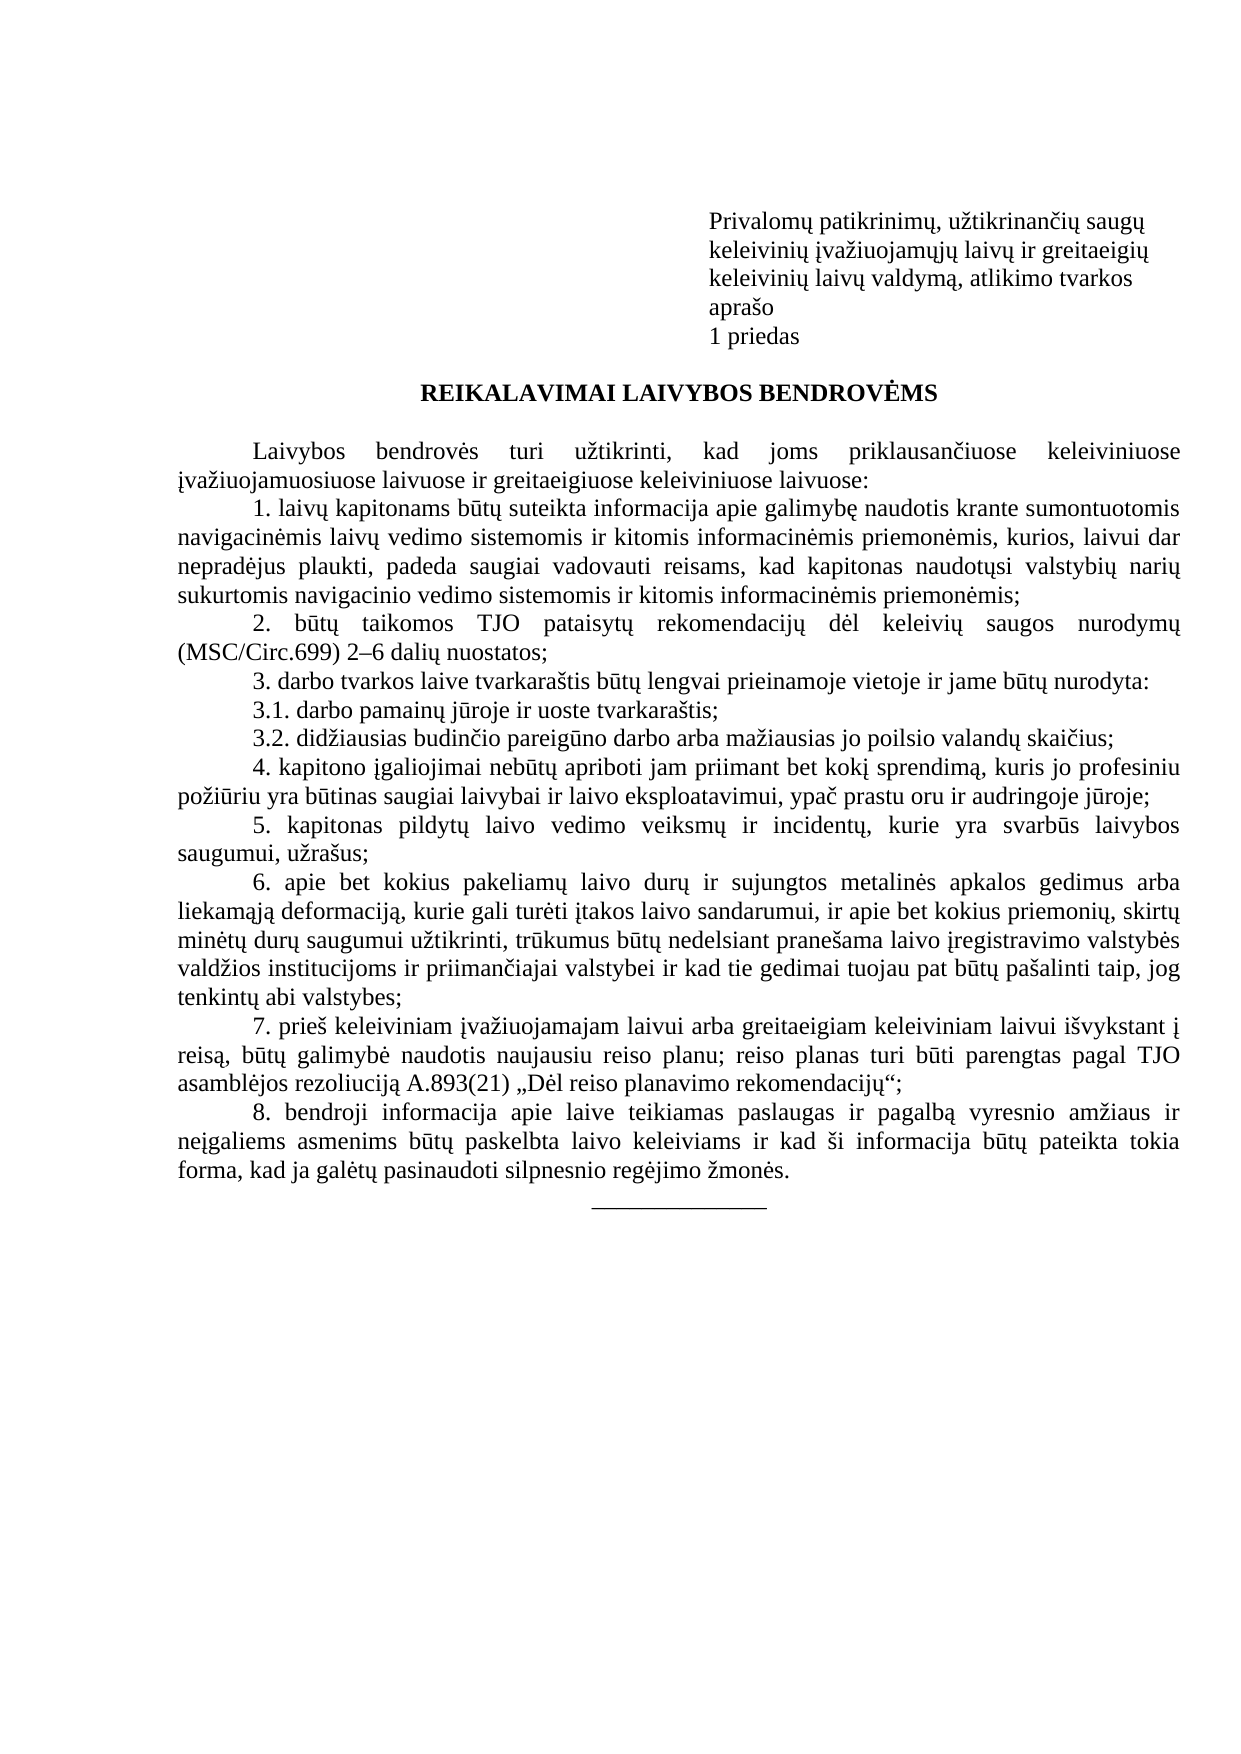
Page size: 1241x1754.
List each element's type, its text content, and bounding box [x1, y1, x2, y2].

text ______________ [177, 1183, 1181, 1212]
text REIKALAVIMAI LAIVYBOS BENDROVėMS [177, 378, 1181, 407]
text 1. laivų kapitonams būtų suteikta informacija apie galimybę naudotis krante sumontuotomis navigacinėmis laivų vedimo sistemomis ir kitomis informacinėmis priemonėmis, kurios, laivui dar nepradėjus plaukti, padeda saugiai vadovauti reisams, kad kapitonas naudotųsi valstybių narių sukurtomis navigacinio vedimo sistemomis ir kitomis informacinėmis priemonėmis; [177, 493, 1181, 608]
text 6. apie bet kokius pakeliamų laivo durų ir sujungtos metalinės apkalos gedimus arba liekamąją deformaciją, kurie gali turėti įtakos laivo sandarumui, ir apie bet kokius priemonių, skirtų minėtų durų saugumui užtikrinti, trūkumus būtų nedelsiant pranešama laivo įregistravimo valstybės valdžios institucijoms ir priimančiajai valstybei ir kad tie gedimai tuojau pat būtų pašalinti taip, jog tenkintų abi valstybes; [177, 867, 1181, 1011]
text 2. būtų taikomos TJO pataisytų rekomendacijų dėl keleivių saugos nurodymų (MSC/Circ.699) 2–6 dalių nuostatos; [177, 608, 1181, 666]
text 4. kapitono įgaliojimai nebūtų apriboti jam priimant bet kokį sprendimą, kuris jo profesiniu požiūriu yra būtinas saugiai laivybai ir laivo eksploatavimui, ypač prastu oru ir audringoje jūroje; [177, 752, 1181, 810]
text Laivybos bendrovės turi užtikrinti, kad joms priklausančiuose keleiviniuose įvažiuojamuosiuose laivuose ir greitaeigiuose keleiviniuose laivuose: [177, 436, 1181, 493]
text 5. kapitonas pildytų laivo vedimo veiksmų ir incidentų, kurie yra svarbūs laivybos saugumui, užrašus; [177, 810, 1181, 867]
text 3.2. didžiausias budinčio pareigūno darbo arba mažiausias jo poilsio valandų skaičius; [177, 723, 1181, 752]
text 8. bendroji informacija apie laive teikiamas paslaugas ir pagalbą vyresnio amžiaus ir neįgaliems asmenims būtų paskelbta laivo keleiviams ir kad ši informacija būtų pateikta tokia forma, kad ja galėtų pasinaudoti silpnesnio regėjimo žmonės. [177, 1097, 1181, 1183]
text 3. darbo tvarkos laive tvarkaraštis būtų lengvai prieinamoje vietoje ir jame būtų nurodyta: [177, 666, 1181, 695]
text 3.1. darbo pamainų jūroje ir uoste tvarkaraštis; [177, 695, 1181, 723]
text 1 priedas [177, 321, 1181, 350]
text keleivinių įvažiuojamųjų laivų ir greitaeigių keleivinių laivų valdymą, atlikimo tvarkos aprašo [709, 235, 1181, 321]
text Privalomų patikrinimų, užtikrinančių saugų [177, 206, 1181, 235]
text 7. prieš keleiviniam įvažiuojamajam laivui arba greitaeigiam keleiviniam laivui išvykstant į reisą, būtų galimybė naudotis naujausiu reiso planu; reiso planas turi būti parengtas pagal TJO asamblėjos rezoliuciją A.893(21) „Dėl reiso planavimo rekomendacijų“; [177, 1011, 1181, 1097]
